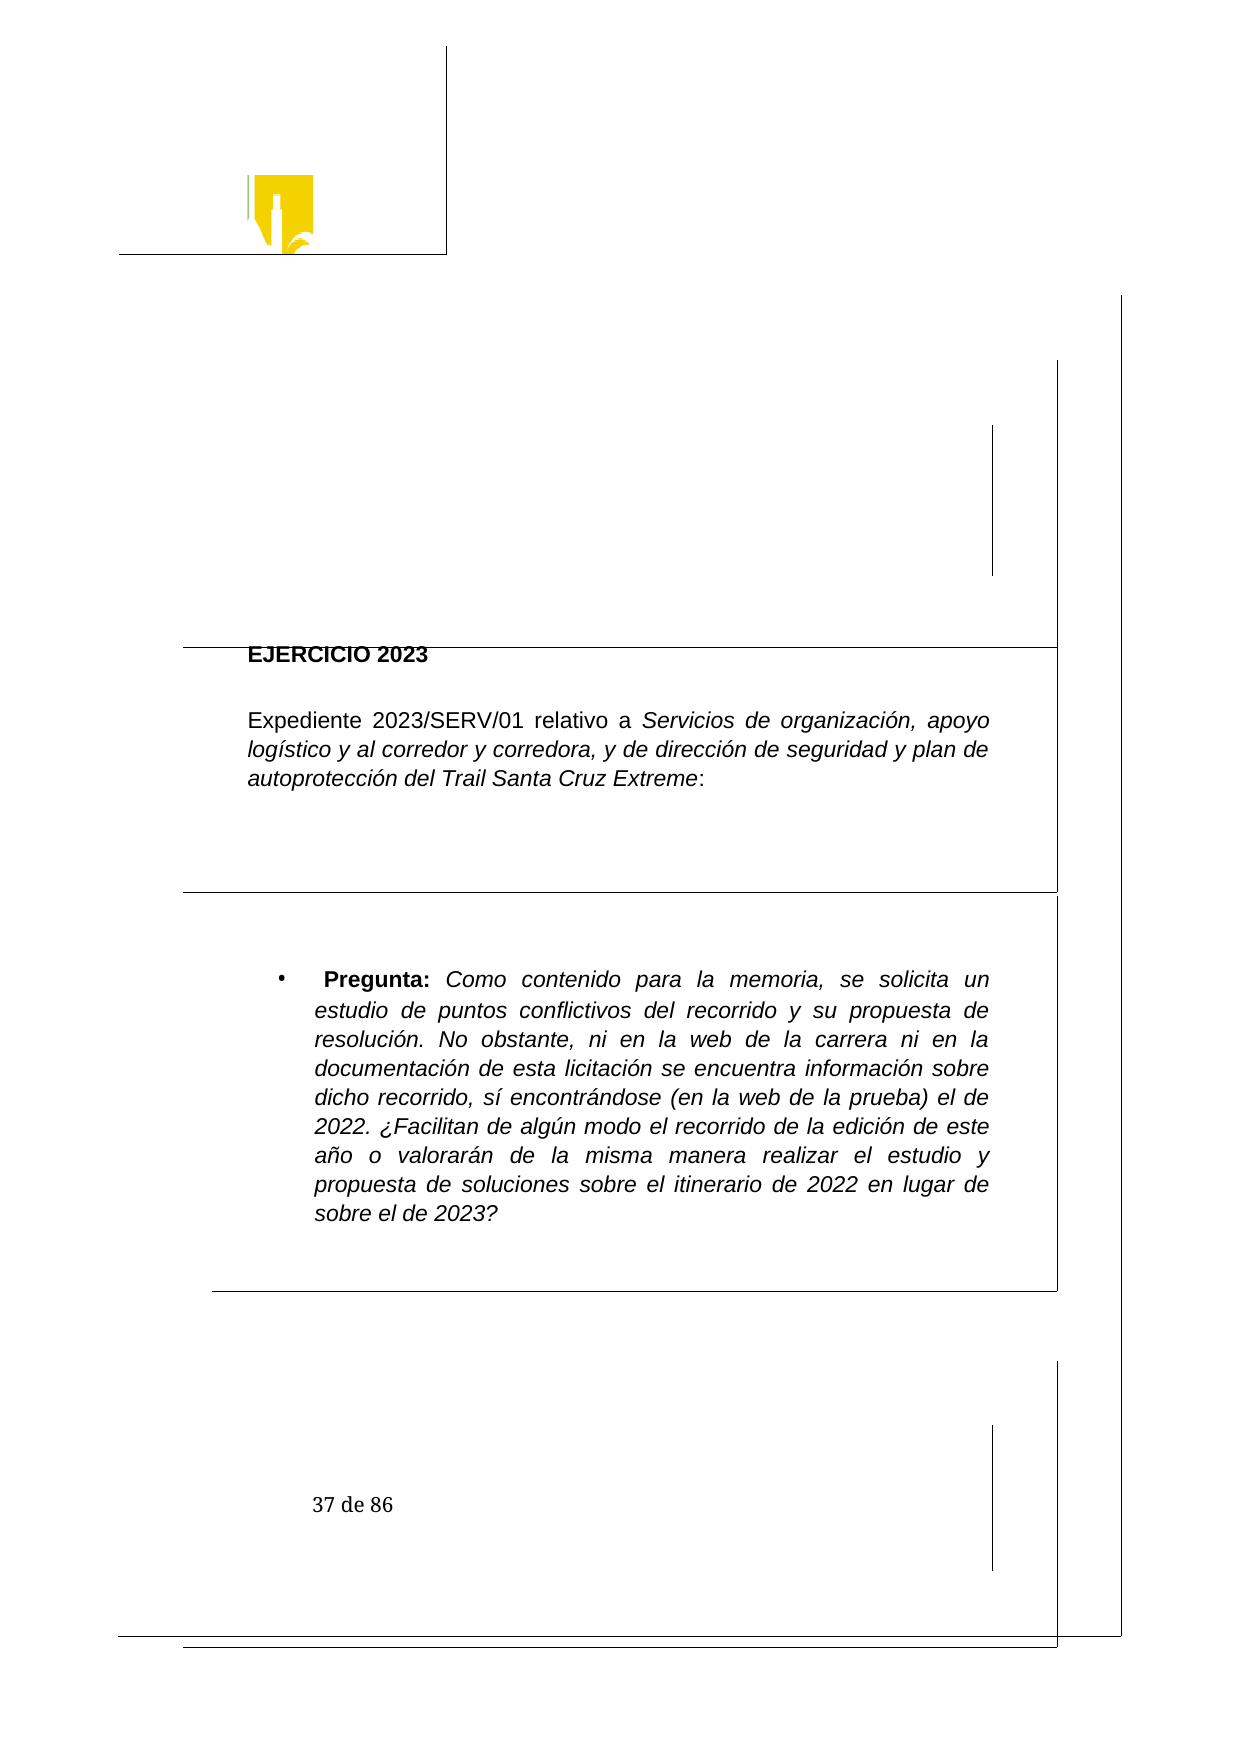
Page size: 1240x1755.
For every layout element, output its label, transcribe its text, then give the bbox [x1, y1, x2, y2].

text EJERCICIO 2023 [183, 576, 1057, 642]
list Pregunta: Como contenido para la memoria, se solicita un estudio de puntos conflictivos del recorrido y su propuesta de resolución. No obstante, ni en la web de la carrera ni en la documentación de esta licitación se encuentra información sobre dicho recorrido, sí encontrándose (en la web de la prueba) el de 2022. ¿Facilitan de algún modo el recorrido de la edición de este año o valorarán de la misma manera realizar el estudio y propuesta de soluciones sobre el itinerario de 2022 en lugar de sobre el de 2023? [212, 896, 1057, 1291]
text Expediente 2023/SERV/01 relativo a Servicios de organización, apoyo logístico y al corredor y corredora, y de dirección de seguridad y plan de autoprotección del Trail Santa Cruz Extreme: [183, 642, 1057, 791]
